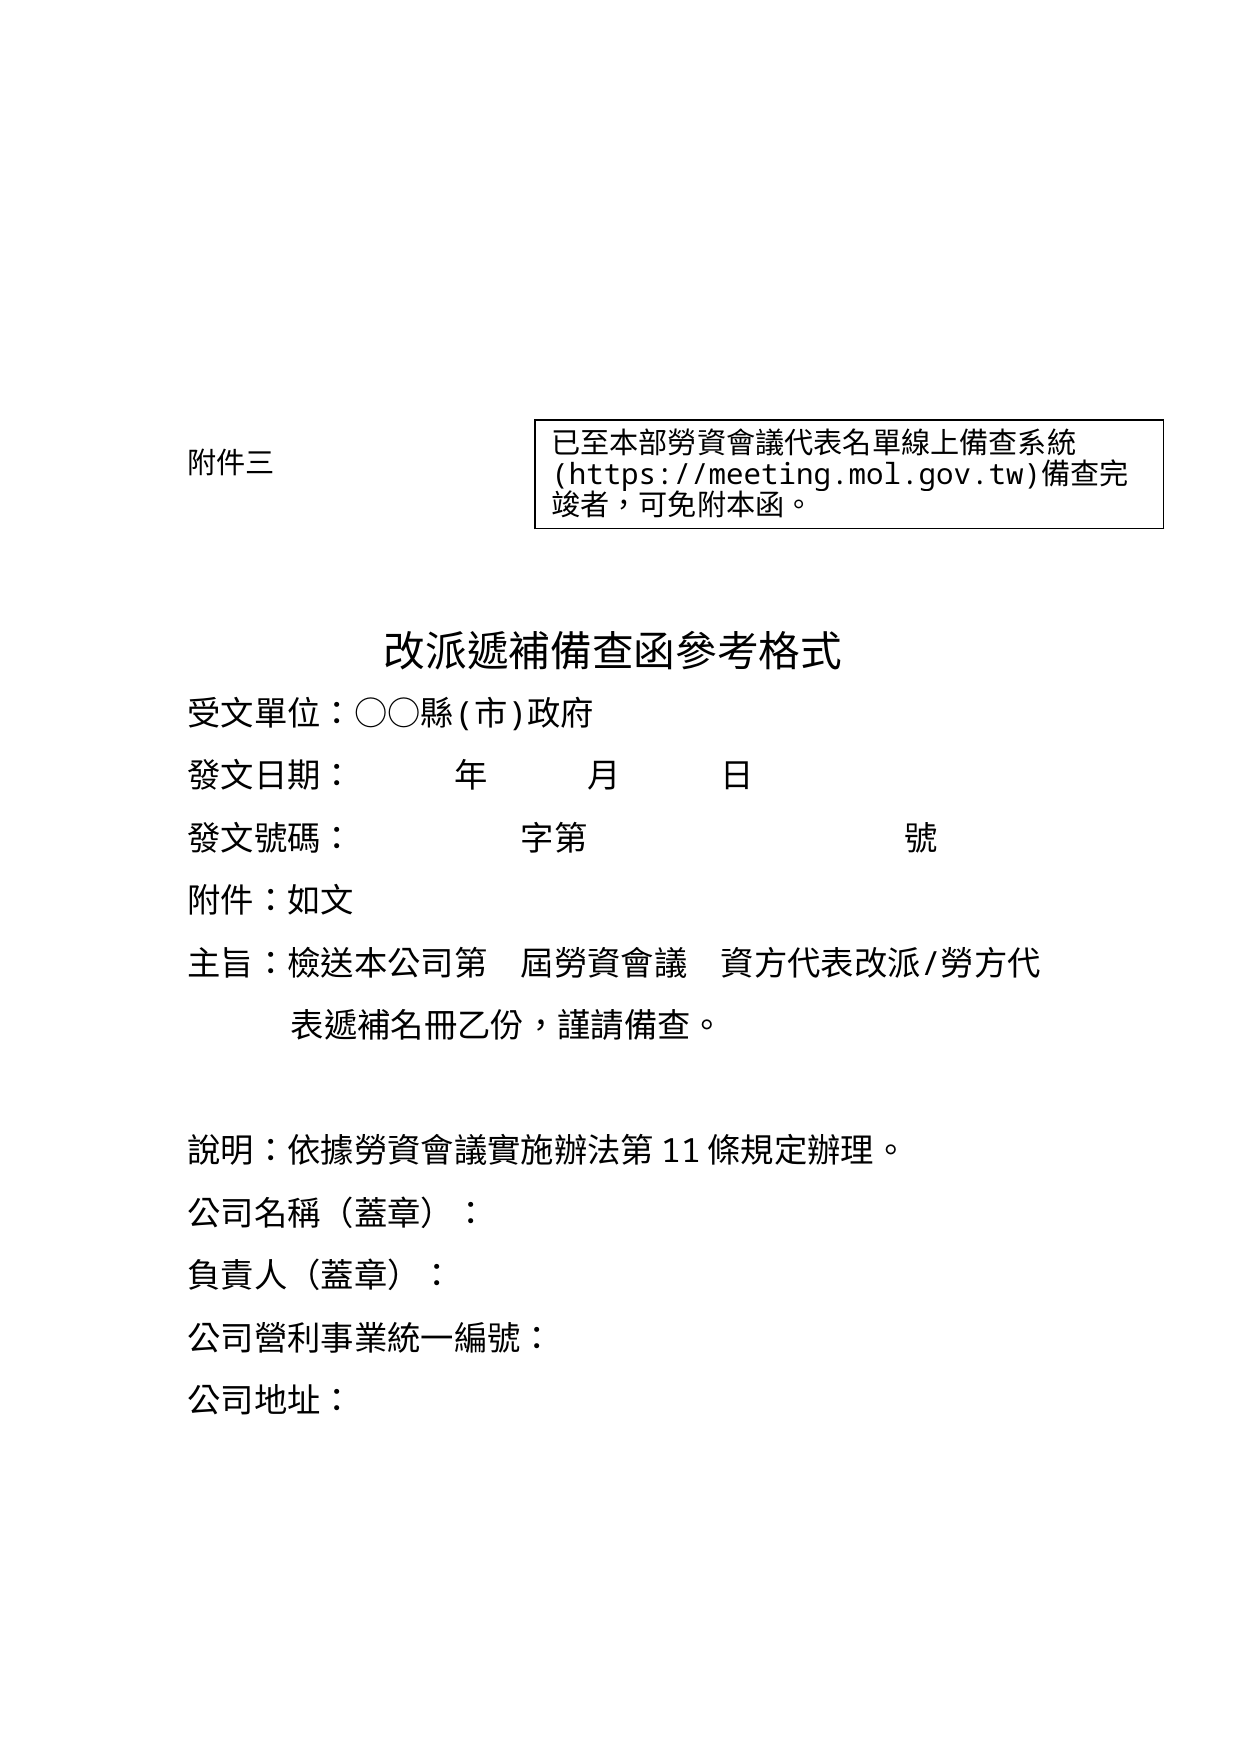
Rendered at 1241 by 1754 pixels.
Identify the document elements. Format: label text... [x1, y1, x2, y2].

text [536, 421, 1163, 528]
text 受文單位：○○縣(市)政府 [187, 669, 1053, 731]
text 負責人（蓋章）： [187, 1231, 1053, 1294]
text 說明：依據勞資會議實施辦法第11條規定辦理。 [187, 1106, 1053, 1169]
text 已至本部勞資會議代表名單線上備查系統(https://meeting.mol.gov.tw)備查完竣者，可免附本函。 [551, 428, 1148, 520]
text 公司營利事業統一編號： [187, 1294, 1053, 1356]
text 附件三 [187, 419, 534, 481]
text 發文日期： 年 月 日 [187, 731, 1053, 794]
text 附件：如文 [187, 856, 1053, 919]
text 改派遞補備查函參考格式 [172, 606, 1053, 669]
text 公司地址： [187, 1356, 1053, 1419]
text 公司名稱（蓋章）： [187, 1169, 1053, 1231]
text 發文號碼： 字第 號 [187, 794, 1053, 856]
text 主旨：檢送本公司第 屆勞資會議 資方代表改派/勞方代表遞補名冊乙份，謹請備查。 [187, 919, 1053, 1044]
